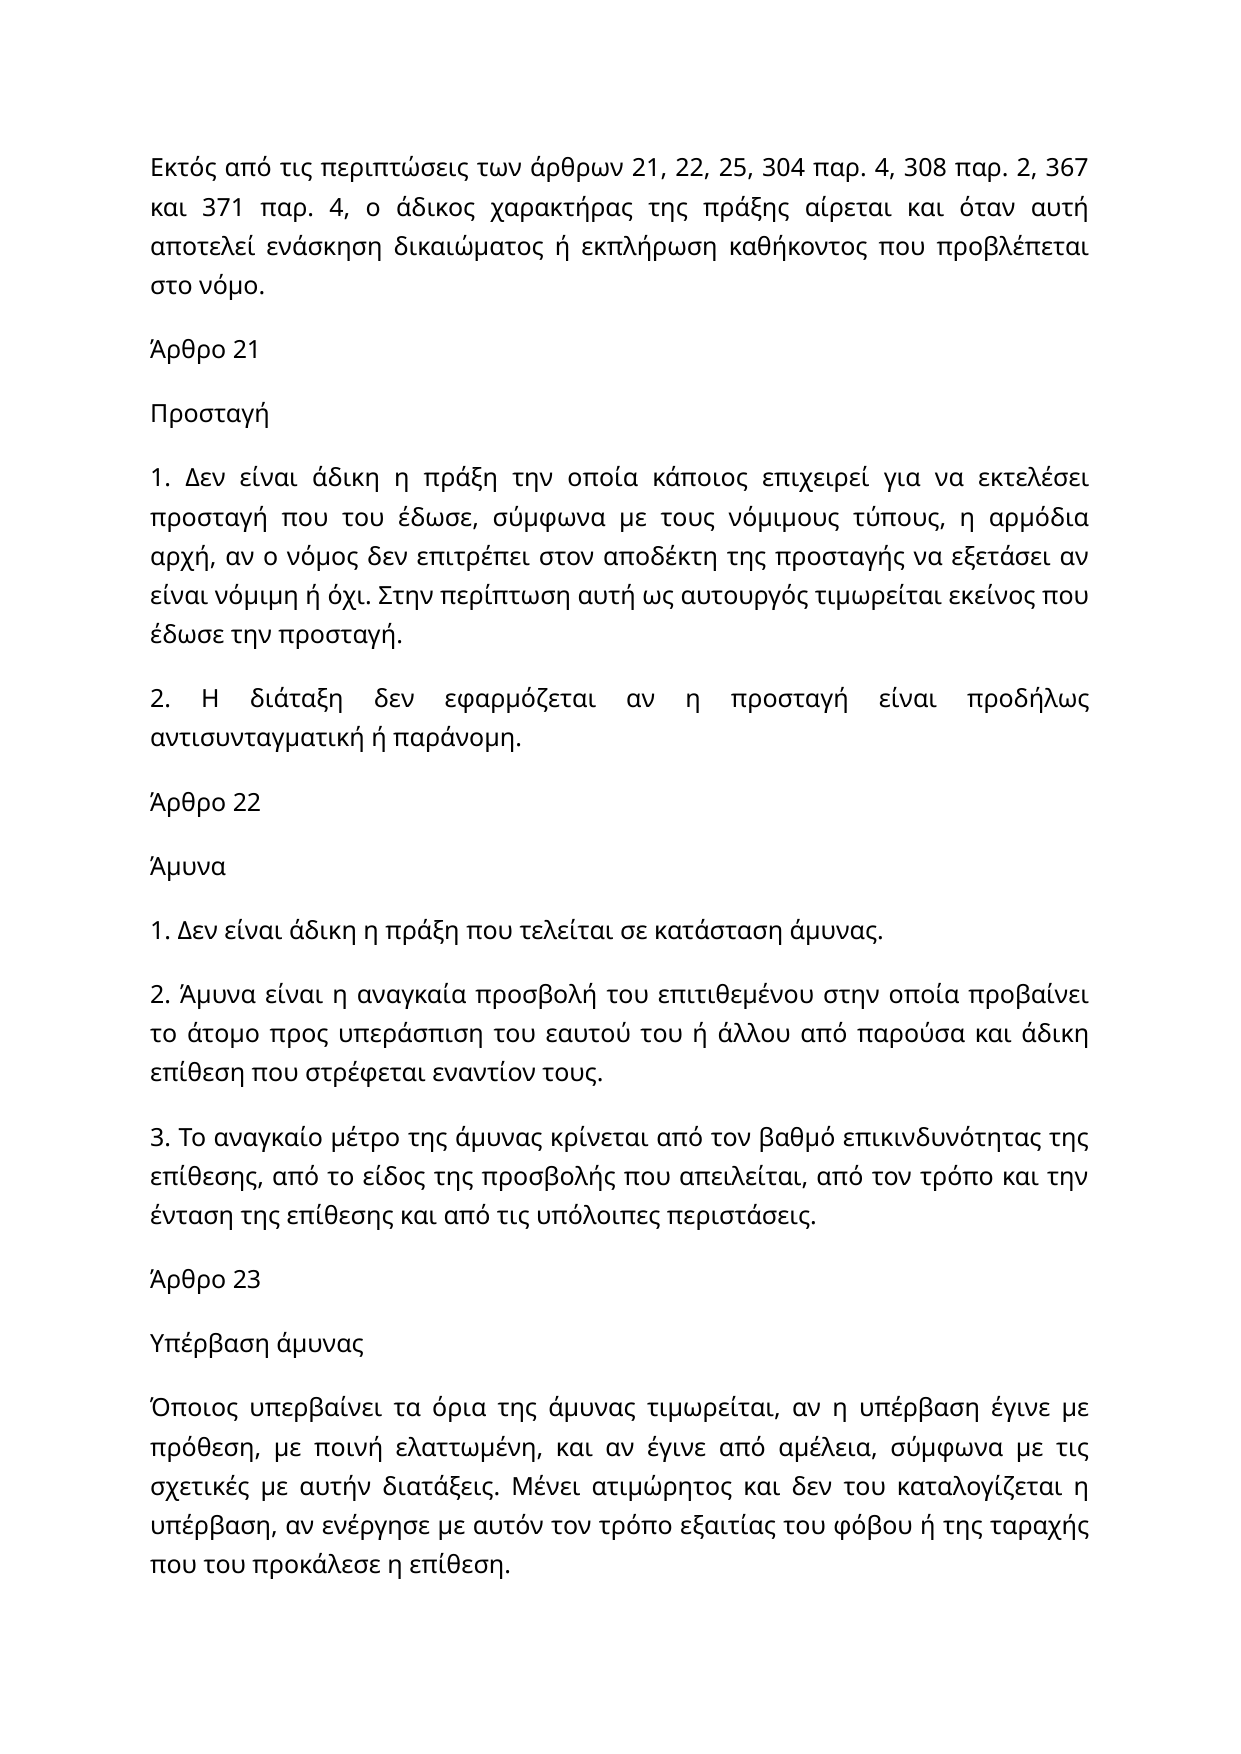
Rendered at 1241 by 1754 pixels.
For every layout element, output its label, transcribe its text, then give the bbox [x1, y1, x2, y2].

text Εκτός από τις περιπτώσεις των άρθρων 21, 22, 25, 304 παρ. 4, 308 παρ. 2, 367 και 371 παρ. 4, ο άδικος χαρακτήρας της πράξης αίρεται και όταν αυτή αποτελεί ενάσκηση δικαιώματος ή εκπλήρωση καθήκοντος που προβλέπεται στο νόμο. [150, 150, 1090, 302]
text 1. Δεν είναι άδικη η πράξη που τελείται σε κατάσταση άμυνας. [150, 912, 1090, 947]
text Προσταγή [150, 396, 1090, 430]
text 2. Άμυνα είναι η αναγκαία προσβολή του επιτιθεμένου στην οποία προβαίνει το άτομο προς υπεράσπιση του εαυτού του ή άλλου από παρούσα και άδικη επίθεση που στρέφεται εναντίον τους. [150, 977, 1090, 1089]
text 2. Η διάταξη δεν εφαρμόζεται αν η προσταγή είναι προδήλως αντισυνταγματική ή παράνομη. [150, 681, 1090, 754]
text Υπέρβαση άμυνας [150, 1326, 1090, 1360]
text 1. Δεν είναι άδικη η πράξη την οποία κάποιος επιχειρεί για να εκτελέσει προσταγή που του έδωσε, σύμφωνα με τους νόμιμους τύπους, η αρμόδια αρχή, αν ο νόμος δεν επιτρέπει στον αποδέκτη της προσταγής να εξετάσει αν είναι νόμιμη ή όχι. Στην περίπτωση αυτή ως αυτουργός τιμωρείται εκείνος που έδωσε την προσταγή. [150, 460, 1090, 651]
text Όποιος υπερβαίνει τα όρια της άμυνας τιμωρείται, αν η υπέρβαση έγινε με πρόθεση, με ποινή ελαττωμένη, και αν έγινε από αμέλεια, σύμφωνα με τις σχετικές με αυτήν διατάξεις. Μένει ατιμώρητος και δεν του καταλογίζεται η υπέρβαση, αν ενέργησε με αυτόν τον τρόπο εξαιτίας του φόβου ή της ταραχής που του προκάλεσε η επίθεση. [150, 1390, 1090, 1581]
text Άρθρο 23 [150, 1262, 1090, 1296]
text Άρθρο 21 [150, 332, 1090, 366]
text 3. Το αναγκαίο μέτρο της άμυνας κρίνεται από τον βαθμό επικινδυνότητας της επίθεσης, από το είδος της προσβολής που απειλείται, από τον τρόπο και την ένταση της επίθεσης και από τις υπόλοιπες περιστάσεις. [150, 1119, 1090, 1232]
text Άμυνα [150, 848, 1090, 882]
text Άρθρο 22 [150, 784, 1090, 818]
